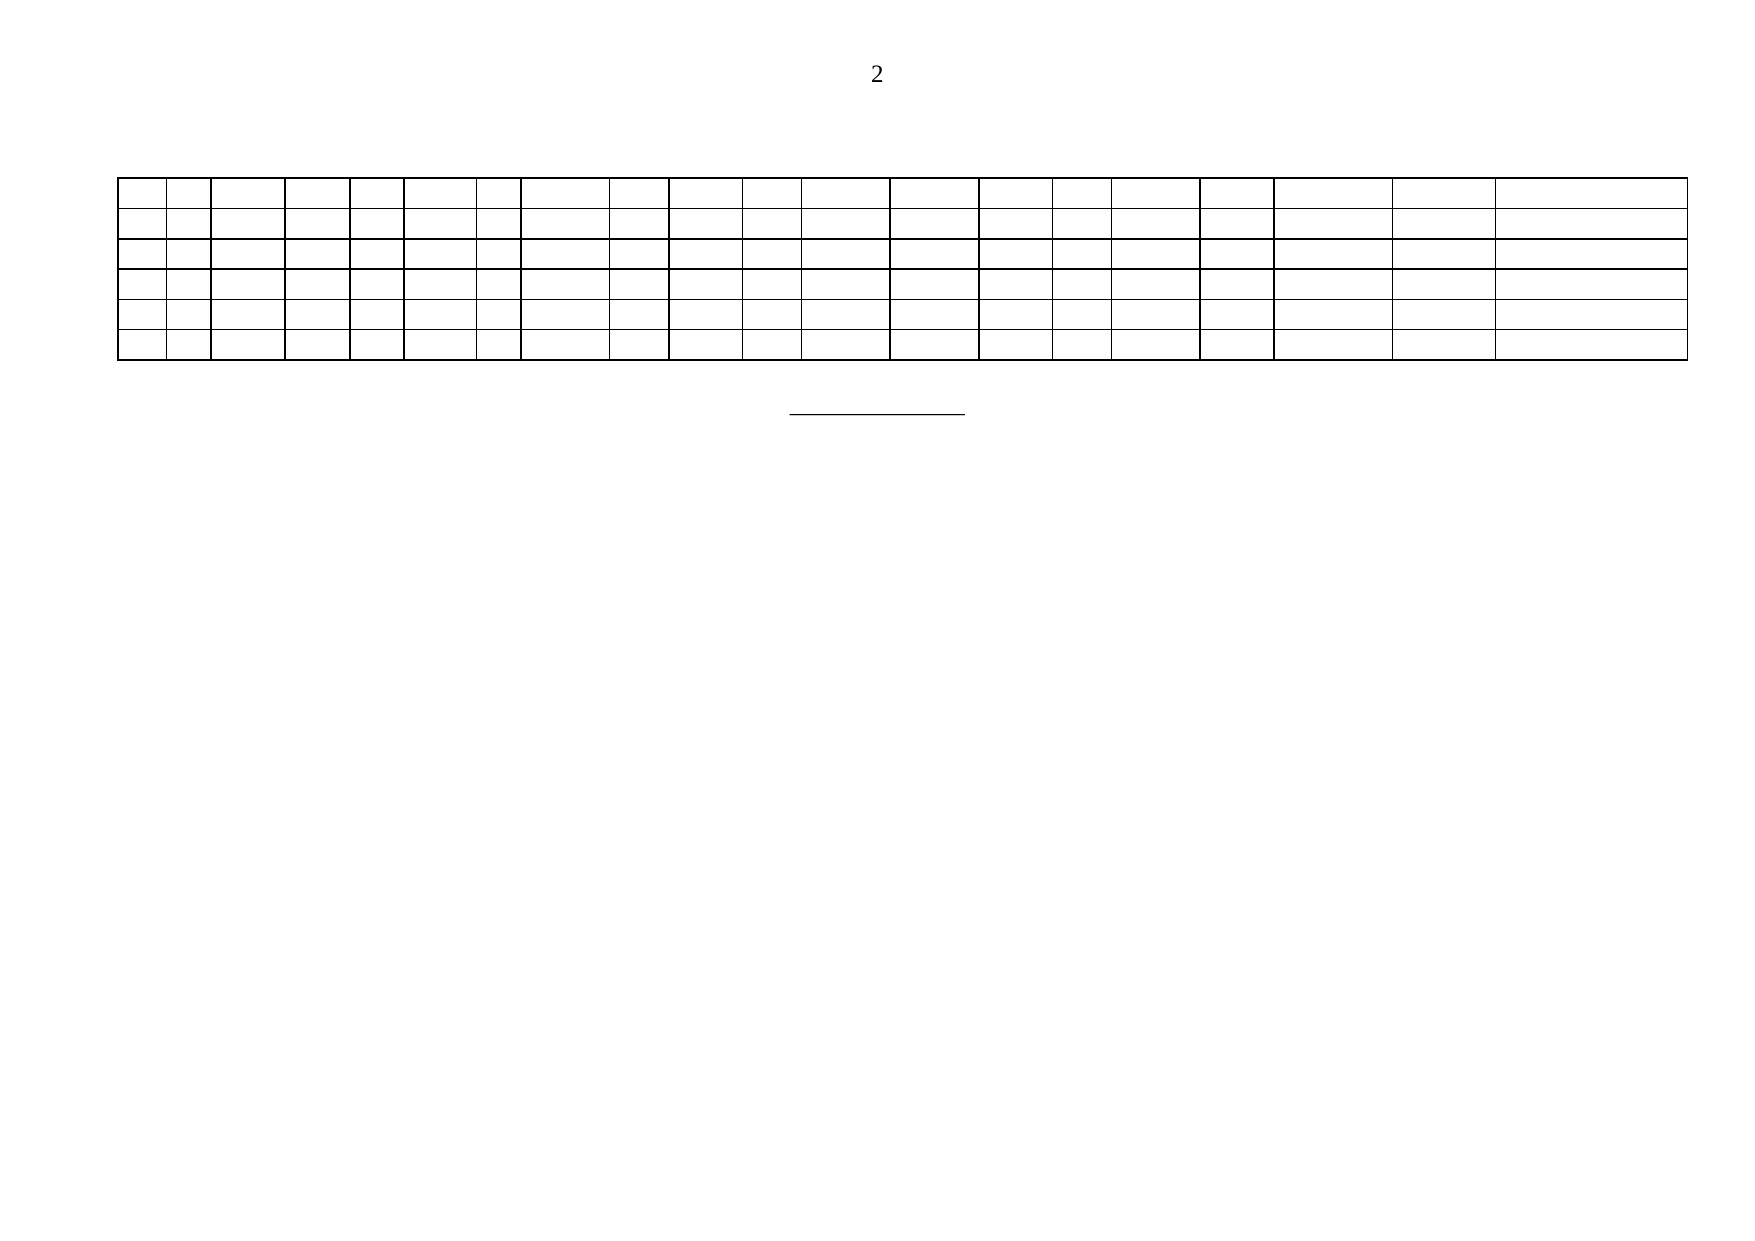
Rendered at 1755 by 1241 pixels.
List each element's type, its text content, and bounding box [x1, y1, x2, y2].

table_cell [167, 270, 210, 298]
table_cell [522, 300, 609, 329]
table_cell [1496, 330, 1687, 359]
table_cell [670, 179, 742, 207]
table_cell [405, 209, 476, 238]
table_cell [1496, 300, 1687, 329]
table_cell [610, 270, 668, 298]
table_cell [980, 270, 1052, 298]
table_cell [802, 240, 889, 268]
table_cell [670, 330, 742, 359]
table_cell [1112, 209, 1199, 238]
table_cell [743, 209, 801, 238]
table_cell [891, 240, 978, 268]
table_cell [1393, 179, 1495, 207]
table_cell [522, 270, 609, 298]
table_cell [477, 330, 520, 359]
table_cell [670, 209, 742, 238]
table_cell [522, 240, 609, 268]
table_cell [405, 330, 476, 359]
table_cell [610, 330, 668, 359]
table_cell [477, 179, 520, 207]
table_cell [405, 270, 476, 298]
table_cell [212, 270, 284, 298]
table_cell [1275, 330, 1392, 359]
table_cell [119, 209, 166, 238]
table_cell [610, 179, 668, 207]
table_cell [351, 179, 403, 207]
table_cell [212, 240, 284, 268]
table_cell [286, 330, 349, 359]
table_cell [1201, 270, 1273, 298]
table_cell [212, 209, 284, 238]
table_cell [1393, 330, 1495, 359]
table_cell [1275, 209, 1392, 238]
table_cell [1053, 330, 1111, 359]
table_cell [119, 300, 166, 329]
table_cell [670, 240, 742, 268]
table_cell [1496, 179, 1687, 207]
table_cell [351, 300, 403, 329]
table_cell [980, 330, 1052, 359]
table_cell [743, 270, 801, 298]
table_cell [1201, 240, 1273, 268]
table_cell [477, 240, 520, 268]
table_cell [286, 270, 349, 298]
table_cell [1275, 300, 1392, 329]
table_cell [980, 240, 1052, 268]
table_cell [1053, 240, 1111, 268]
table_cell [477, 300, 520, 329]
table_cell [802, 179, 889, 207]
table_cell [743, 300, 801, 329]
table_cell [405, 240, 476, 268]
table_cell [286, 179, 349, 207]
table_cell [1393, 240, 1495, 268]
table_cell [119, 179, 166, 207]
table_cell [286, 240, 349, 268]
table_cell [980, 209, 1052, 238]
table_cell [980, 179, 1052, 207]
table_cell [1275, 240, 1392, 268]
table_cell [670, 300, 742, 329]
table_cell [405, 300, 476, 329]
table_cell [1053, 300, 1111, 329]
table_cell [802, 330, 889, 359]
table_cell [1275, 179, 1392, 207]
table_cell [167, 209, 210, 238]
table_cell [802, 209, 889, 238]
table_cell [405, 179, 476, 207]
table_cell [743, 240, 801, 268]
table_cell [802, 270, 889, 298]
text ______________ [118, 389, 1636, 418]
table_cell [891, 209, 978, 238]
table_cell [891, 179, 978, 207]
table_cell [1393, 209, 1495, 238]
table_cell [670, 270, 742, 298]
table_cell [351, 209, 403, 238]
table_cell [1112, 179, 1199, 207]
table_cell [1112, 240, 1199, 268]
table_cell [351, 330, 403, 359]
table_cell [1496, 209, 1687, 238]
table_cell [351, 270, 403, 298]
table_cell [1053, 179, 1111, 207]
table_cell [1053, 209, 1111, 238]
table_cell [119, 240, 166, 268]
table_cell [286, 300, 349, 329]
table_cell [891, 270, 978, 298]
table_cell [119, 330, 166, 359]
table_cell [167, 240, 210, 268]
table_cell [212, 179, 284, 207]
table_cell [891, 330, 978, 359]
table_cell [167, 300, 210, 329]
table_cell [522, 179, 609, 207]
table_cell [1201, 300, 1273, 329]
table_cell [1393, 300, 1495, 329]
table_cell [286, 209, 349, 238]
table_cell [1112, 300, 1199, 329]
table_cell [167, 179, 210, 207]
table_cell [610, 300, 668, 329]
table_cell [522, 209, 609, 238]
table_cell [1393, 270, 1495, 298]
table_cell [119, 270, 166, 298]
table_cell [743, 179, 801, 207]
table_cell [522, 330, 609, 359]
table_cell [351, 240, 403, 268]
table_cell [212, 330, 284, 359]
table_cell [167, 330, 210, 359]
table_cell [477, 270, 520, 298]
table_cell [980, 300, 1052, 329]
table_cell [610, 209, 668, 238]
table_cell [1112, 270, 1199, 298]
table_cell [1496, 240, 1687, 268]
table_cell [891, 300, 978, 329]
table_cell [1201, 209, 1273, 238]
table_cell [1053, 270, 1111, 298]
table_cell [212, 300, 284, 329]
table_cell [1201, 179, 1273, 207]
table_cell [1201, 330, 1273, 359]
table_cell [1275, 270, 1392, 298]
table_cell [610, 240, 668, 268]
table_cell [1112, 330, 1199, 359]
table_cell [477, 209, 520, 238]
table_cell [1496, 270, 1687, 298]
table_cell [743, 330, 801, 359]
table_cell [802, 300, 889, 329]
